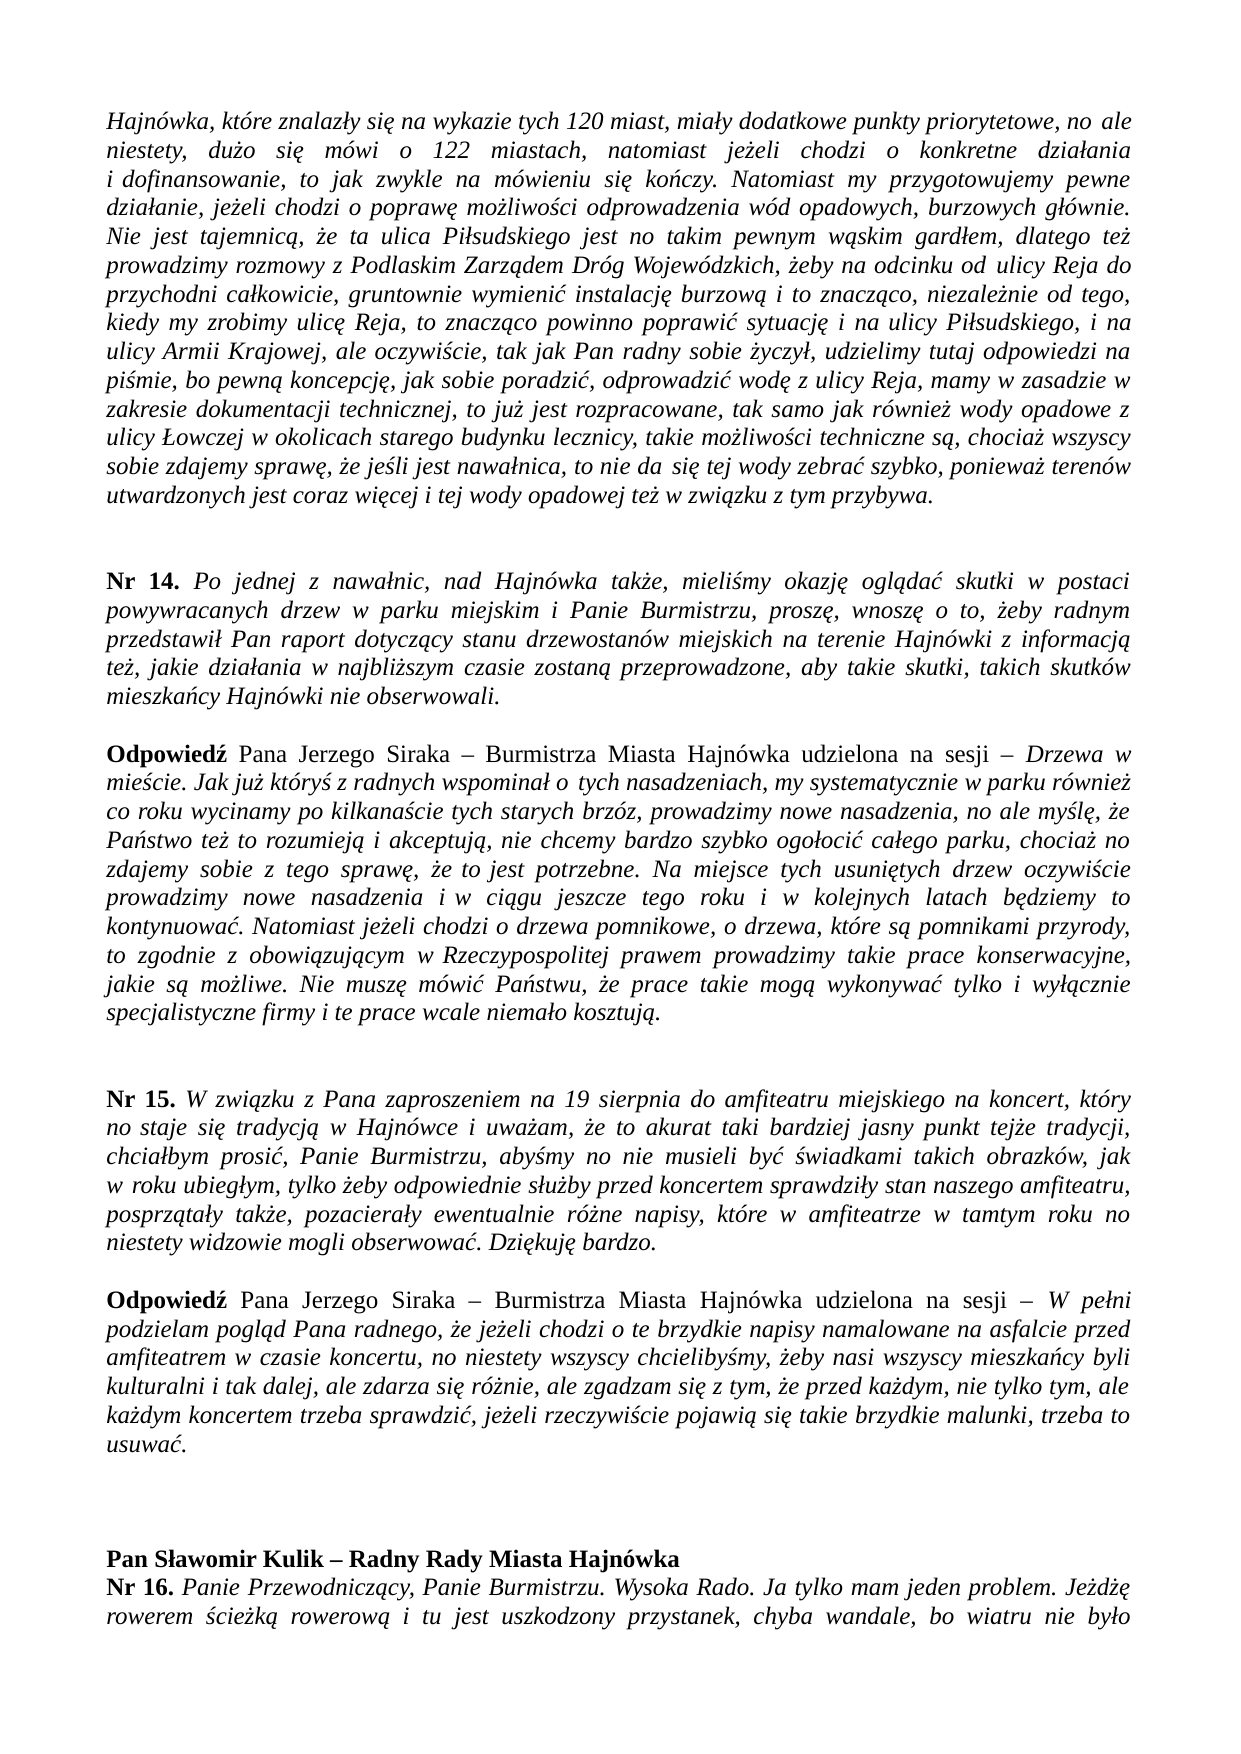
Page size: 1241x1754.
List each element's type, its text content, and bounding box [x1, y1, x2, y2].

text Odpowiedź Pana Jerzego Siraka – Burmistrza Miasta Hajnówka udzielona na sesji – Drzewa w mieście. Jak już któryś z radnych wspominał o tych nasadzeniach, my systematycznie w parku również co roku wycinamy po kilkanaście tych starych brzóz, prowadzimy nowe nasadzenia, no ale myślę, że Państwo też to rozumieją i akceptują, nie chcemy bardzo szybko ogołocić całego parku, chociaż no zdajemy sobie z tego sprawę, że to jest potrzebne. Na miejsce tych usuniętych drzew oczywiście prowadzimy nowe nasadzenia i w ciągu jeszcze tego roku i w kolejnych latach będziemy to kontynuować. Natomiast jeżeli chodzi o drzewa pomnikowe, o drzewa, które są pomnikami przyrody, to zgodnie z obowiązującym w Rzeczypospolitej prawem prowadzimy takie prace konserwacyjne, jakie są możliwe. Nie muszę mówić Państwu, że prace takie mogą wykonywać tylko i wyłącznie specjalistyczne firmy i te prace wcale niemało kosztują. [106, 739, 1134, 1026]
text Pan Sławomir Kulik – Radny Rady Miasta Hajnówka [106, 1544, 1134, 1572]
text Hajnówka, które znalazły się na wykazie tych 120 miast, miały dodatkowe punkty priorytetowe, no ale niestety, dużo się mówi o 122 miastach, natomiast jeżeli chodzi o konkretne działania i dofinansowanie, to jak zwykle na mówieniu się kończy. Natomiast my przygotowujemy pewne działanie, jeżeli chodzi o poprawę możliwości odprowadzenia wód opadowych, burzowych głównie. Nie jest tajemnicą, że ta ulica Piłsudskiego jest no takim pewnym wąskim gardłem, dlatego też prowadzimy rozmowy z Podlaskim Zarządem Dróg Wojewódzkich, żeby na odcinku od ulicy Reja do przychodni całkowicie, gruntownie wymienić instalację burzową i to znacząco, niezależnie od tego, kiedy my zrobimy ulicę Reja, to znacząco powinno poprawić sytuację i na ulicy Piłsudskiego, i na ulicy Armii Krajowej, ale oczywiście, tak jak Pan radny sobie życzył, udzielimy tutaj odpowiedzi na piśmie, bo pewną koncepcję, jak sobie poradzić, odprowadzić wodę z ulicy Reja, mamy w zasadzie w zakresie dokumentacji technicznej, to już jest rozpracowane, tak samo jak również wody opadowe z ulicy Łowczej w okolicach starego budynku lecznicy, takie możliwości techniczne są, chociaż wszyscy sobie zdajemy sprawę, że jeśli jest nawałnica, to nie da się tej wody zebrać szybko, ponieważ terenów utwardzonych jest coraz więcej i tej wody opadowej też w związku z tym przybywa. [106, 106, 1134, 509]
text Nr 15. W związku z Pana zaproszeniem na 19 sierpnia do amfiteatru miejskiego na koncert, który no staje się tradycją w Hajnówce i uważam, że to akurat taki bardziej jasny punkt tejże tradycji, chciałbym prosić, Panie Burmistrzu, abyśmy no nie musieli być świadkami takich obrazków, jak w roku ubiegłym, tylko żeby odpowiednie służby przed koncertem sprawdziły stan naszego amfiteatru, posprzątały także, pozacierały ewentualnie różne napisy, które w amfiteatrze w tamtym roku no niestety widzowie mogli obserwować. Dziękuję bardzo. [106, 1084, 1134, 1256]
text Nr 14. Po jednej z nawałnic, nad Hajnówka także, mieliśmy okazję oglądać skutki w postaci powywracanych drzew w parku miejskim i Panie Burmistrzu, proszę, wnoszę o to, żeby radnym przedstawił Pan raport dotyczący stanu drzewostanów miejskich na terenie Hajnówki z informacją też, jakie działania w najbliższym czasie zostaną przeprowadzone, aby takie skutki, takich skutków mieszkańcy Hajnówki nie obserwowali. [106, 566, 1134, 710]
text Odpowiedź Pana Jerzego Siraka – Burmistrza Miasta Hajnówka udzielona na sesji – W pełni podzielam pogląd Pana radnego, że jeżeli chodzi o te brzydkie napisy namalowane na asfalcie przed amfiteatrem w czasie koncertu, no niestety wszyscy chcielibyśmy, żeby nasi wszyscy mieszkańcy byli kulturalni i tak dalej, ale zdarza się różnie, ale zgadzam się z tym, że przed każdym, nie tylko tym, ale każdym koncertem trzeba sprawdzić, jeżeli rzeczywiście pojawią się takie brzydkie malunki, trzeba to usuwać. [106, 1285, 1134, 1457]
text Nr 16. Panie Przewodniczący, Panie Burmistrzu. Wysoka Rado. Ja tylko mam jeden problem. Jeżdżę rowerem ścieżką rowerową i tu jest uszkodzony przystanek, chyba wandale, bo wiatru nie było [106, 1572, 1134, 1630]
